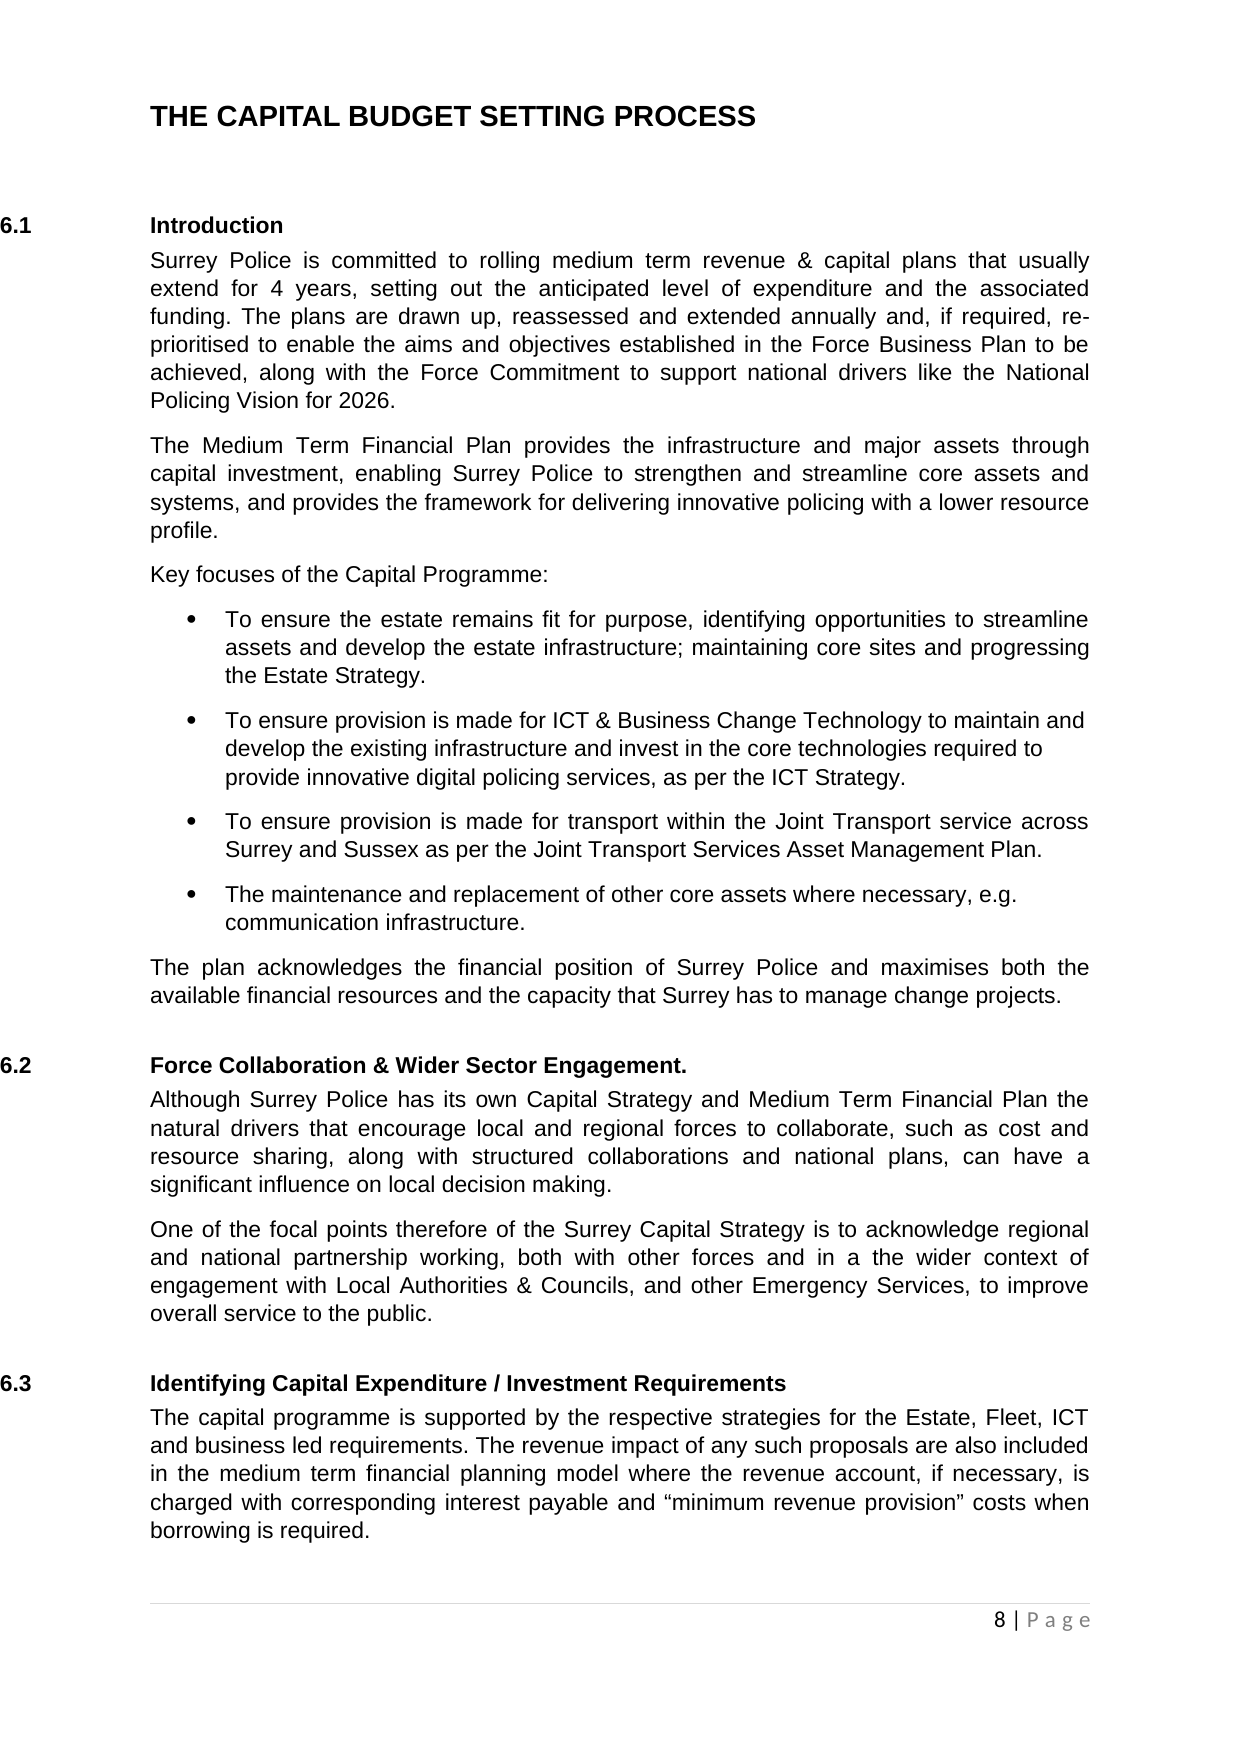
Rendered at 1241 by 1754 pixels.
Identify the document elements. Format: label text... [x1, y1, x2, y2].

subtitle Force Collaboration & Wider Sector Engagement. [0, 1052, 1090, 1078]
list The maintenance and replacement of other core assets where necessary, e.g. communication infrastructure. [187, 881, 1090, 936]
text The plan acknowledges the financial position of Surrey Police and maximises both the available financial resources and the capacity that Surrey has to manage change projects. [150, 954, 1090, 1008]
text Surrey Police is committed to rolling medium term revenue & capital plans that usually extend for 4 years, setting out the anticipated level of expenditure and the associated funding. The plans are drawn up, reassessed and extended annually and, if required, re-prioritised to enable the aims and objectives established in the Force Business Plan to be achieved, along with the Force Commitment to support national drivers like the National Policing Vision for 2026. [150, 247, 1090, 414]
list To ensure the estate remains fit for purpose, identifying opportunities to streamline assets and develop the estate infrastructure; maintaining core sites and progressing the Estate Strategy. [187, 606, 1090, 689]
text One of the focal points therefore of the Surrey Capital Strategy is to acknowledge regional and national partnership working, both with other forces and in a the wider context of engagement with Local Authorities & Councils, and other Emergency Services, to improve overall service to the public. [150, 1216, 1090, 1326]
text The Medium Term Financial Plan provides the infrastructure and major assets through capital investment, enabling Surrey Police to strengthen and streamline core assets and systems, and provides the framework for delivering innovative policing with a lower resource profile. [150, 432, 1090, 543]
text The capital programme is supported by the respective strategies for the Estate, Fleet, ICT and business led requirements. The revenue impact of any such proposals are also included in the medium term financial planning model where the revenue account, if necessary, is charged with corresponding interest payable and “minimum revenue provision” costs when borrowing is required. [150, 1404, 1090, 1543]
subtitle Introduction [0, 212, 1090, 239]
subtitle THE CAPITAL BUDGET SETTING PROCESS [150, 99, 1090, 132]
list To ensure provision is made for ICT & Business Change Technology to maintain and develop the existing infrastructure and invest in the core technologies required to provide innovative digital policing services, as per the ICT Strategy. [187, 707, 1090, 790]
text Key focuses of the Capital Programme: [150, 561, 1090, 588]
list To ensure provision is made for transport within the Joint Transport service across Surrey and Sussex as per the Joint Transport Services Asset Management Plan. [187, 808, 1090, 863]
text Although Surrey Police has its own Capital Strategy and Medium Term Financial Plan the natural drivers that encourage local and regional forces to collaborate, such as cost and resource sharing, along with structured collaborations and national plans, can have a significant influence on local decision making. [150, 1086, 1090, 1197]
subtitle Identifying Capital Expenditure / Investment Requirements [0, 1370, 1090, 1396]
